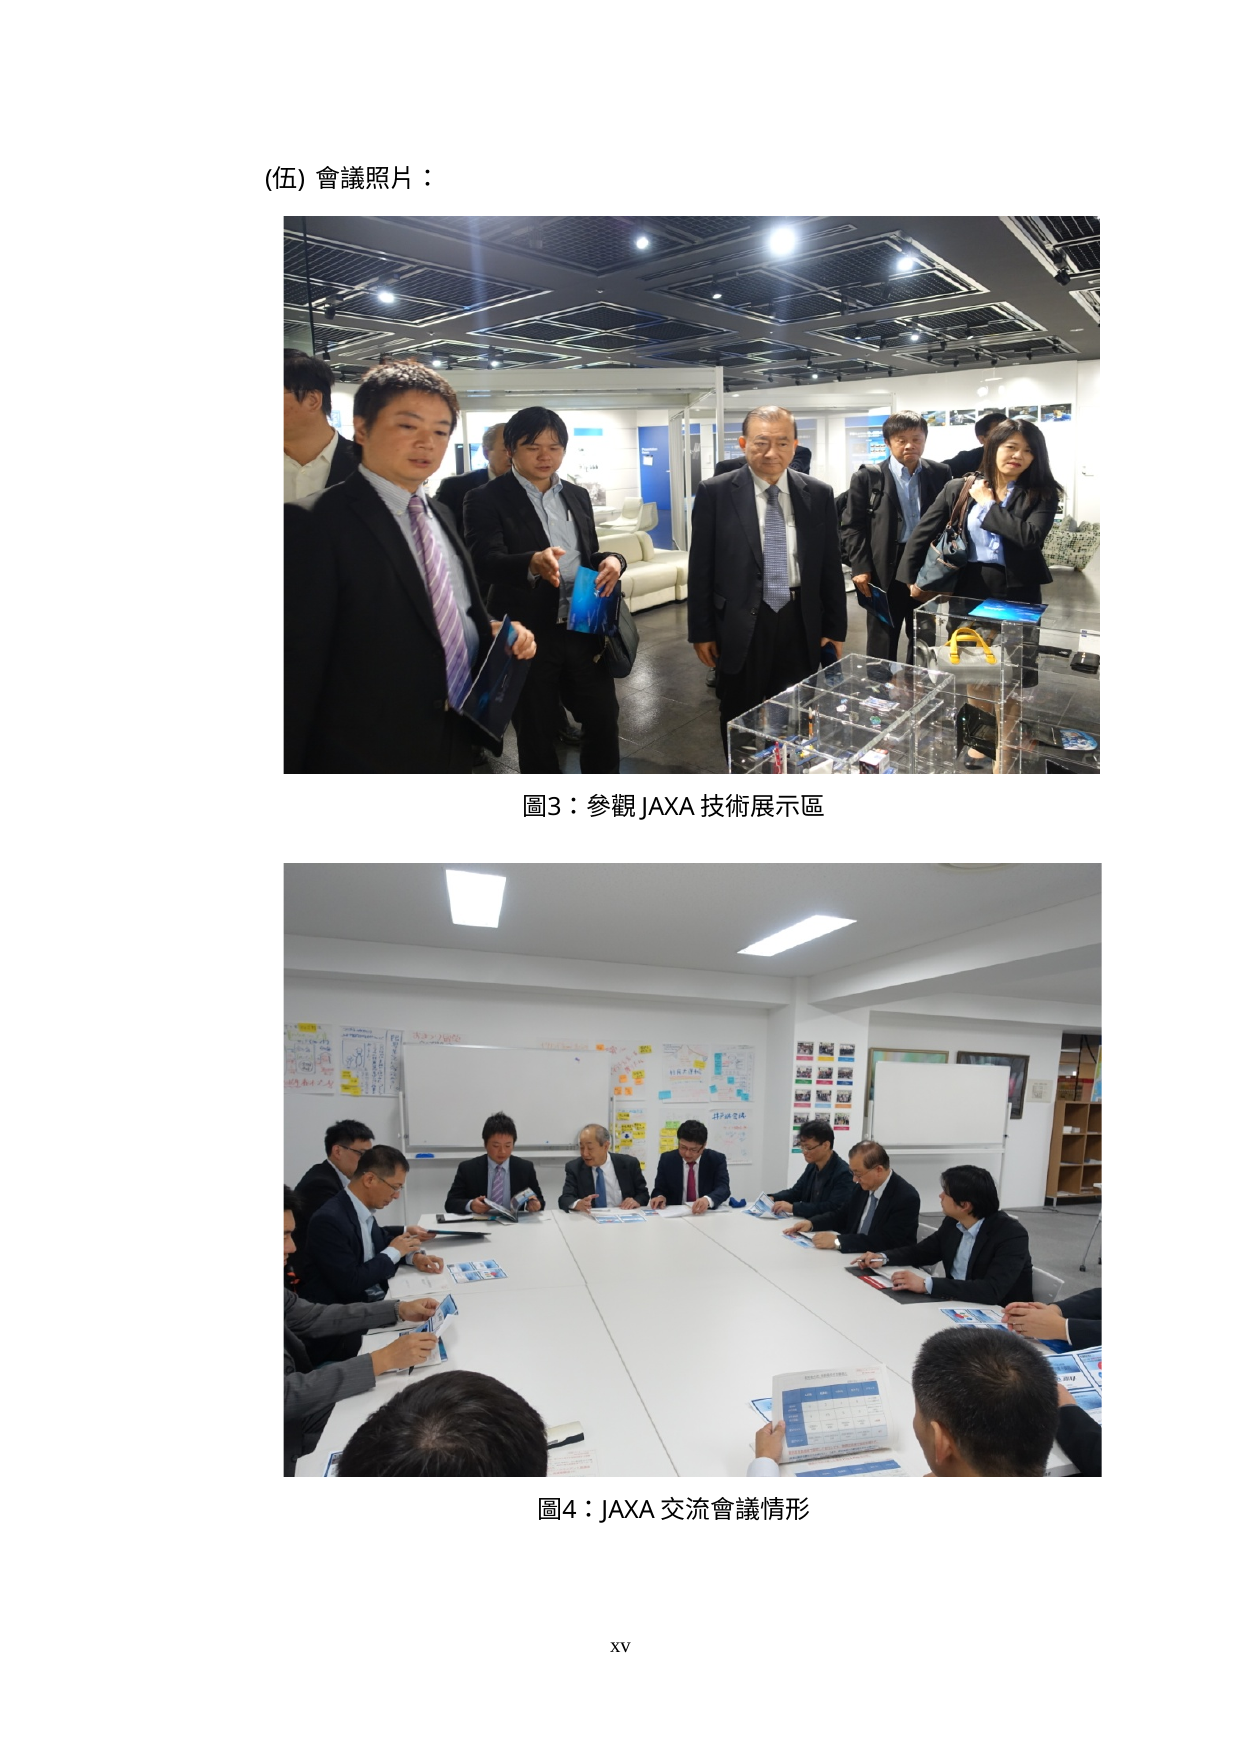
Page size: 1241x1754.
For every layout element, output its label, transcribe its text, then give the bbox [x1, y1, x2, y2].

list 會議照片： [265, 146, 1063, 198]
picture [283, 216, 1100, 774]
list JAXA交流會議情形 [283, 1477, 1063, 1529]
picture [283, 863, 1102, 1477]
list 參觀JAXA技術展示區 [283, 774, 1063, 826]
